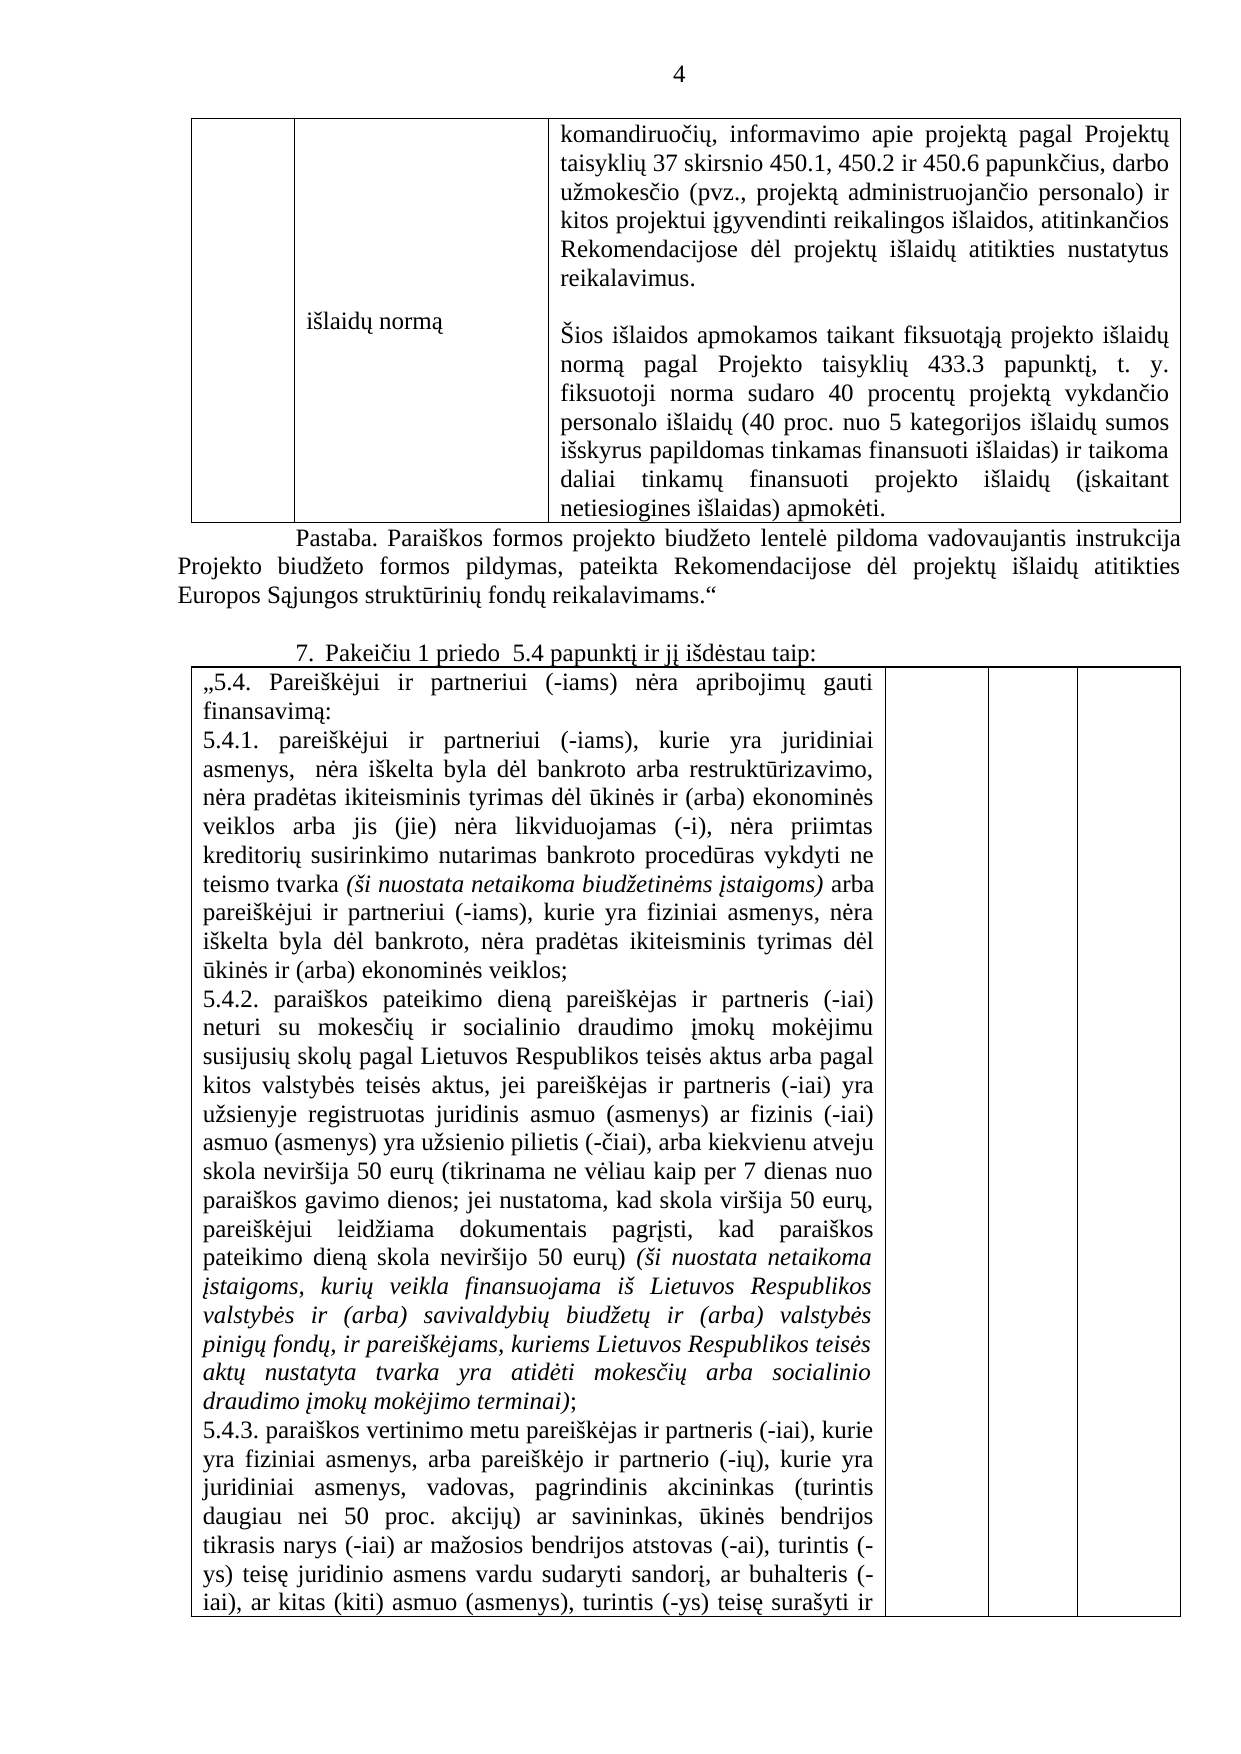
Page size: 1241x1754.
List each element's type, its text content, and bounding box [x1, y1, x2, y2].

text 7. Pakeičiu 1 priedo 5.4 papunktį ir jį išdėstau taip: [177, 638, 1181, 666]
table_header [989, 668, 1077, 1616]
table_header „5.4. Pareiškėjui ir partneriui (-iams) nėra apribojimų gauti finansavimą: 5.4.1. pareiškėjui ir partneriui (-iams), kurie yra juridiniai asmenys, nėra iškelta byla dėl bankroto arba restruktūrizavimo, nėra pradėtas ikiteisminis tyrimas dėl ūkinės ir (arba) ekonominės veiklos arba jis (jie) nėra likviduojamas (-i), nėra priimtas kreditorių susirinkimo nutarimas bankroto procedūras vykdyti ne teismo tvarka (ši nuostata netaikoma biudžetinėms įstaigoms) arba pareiškėjui ir partneriui (-iams), kurie yra fiziniai asmenys, nėra iškelta byla dėl bankroto, nėra pradėtas ikiteisminis tyrimas dėl ūkinės ir (arba) ekonominės veiklos; 5.4.2. paraiškos pateikimo dieną pareiškėjas ir partneris (-iai) neturi su mokesčių ir socialinio draudimo įmokų mokėjimu susijusių skolų pagal Lietuvos Respublikos teisės aktus arba pagal kitos valstybės teisės aktus, jei pareiškėjas ir partneris (-iai) yra užsienyje registruotas juridinis asmuo (asmenys) ar fizinis (-iai) asmuo (asmenys) yra užsienio pilietis (-čiai), arba kiekvienu atveju skola neviršija 50 eurų (tikrinama ne vėliau kaip per 7 dienas nuo paraiškos gavimo dienos; jei nustatoma, kad skola viršija 50 eurų, pareiškėjui leidžiama dokumentais pagrįsti, kad paraiškos pateikimo dieną skola neviršijo 50 eurų) (ši nuostata netaikoma įstaigoms, kurių veikla finansuojama iš Lietuvos Respublikos valstybės ir (arba) savivaldybių biudžetų ir (arba) valstybės pinigų fondų, ir pareiškėjams, kuriems Lietuvos Respublikos teisės aktų nustatyta tvarka yra atidėti mokesčių arba socialinio draudimo įmokų mokėjimo terminai); 5.4.3. paraiškos vertinimo metu pareiškėjas ir partneris (-iai), kurie yra fiziniai asmenys, arba pareiškėjo ir partnerio (-ių), kurie yra juridiniai asmenys, vadovas, pagrindinis akcininkas (turintis daugiau nei 50 proc. akcijų) ar savininkas, ūkinės bendrijos tikrasis narys (-iai) ar mažosios bendrijos atstovas (-ai), turintis (-ys) teisę juridinio asmens vardu sudaryti sandorį, ar buhalteris (-iai), ar kitas (kiti) asmuo (asmenys), turintis (-ys) teisę surašyti ir [192, 668, 885, 1616]
text Pastaba. Paraiškos formos projekto biudžeto lentelė pildoma vadovaujantis instrukcija Projekto biudžeto formos pildymas, pateikta Rekomendacijose dėl projektų išlaidų atitikties Europos Sąjungos struktūrinių fondų reikalavimams.“ [177, 523, 1181, 609]
table_cell komandiruočių, informavimo apie projektą pagal Projektų taisyklių 37 skirsnio 450.1, 450.2 ir 450.6 papunkčius, darbo užmokesčio (pvz., projektą administruojančio personalo) ir kitos projektui įgyvendinti reikalingos išlaidos, atitinkančios Rekomendacijose dėl projektų išlaidų atitikties nustatytus reikalavimus. Šios išlaidos apmokamos taikant fiksuotąją projekto išlaidų normą pagal Projekto taisyklių 433.3 papunktį, t. y. fiksuotoji norma sudaro 40 procentų projektą vykdančio personalo išlaidų (40 proc. nuo 5 kategorijos išlaidų sumos išskyrus papildomas tinkamas finansuoti išlaidas) ir taikoma daliai tinkamų finansuoti projekto išlaidų (įskaitant netiesiogines išlaidas) apmokėti. [549, 119, 1180, 522]
table_header [1078, 668, 1180, 1616]
table_header [886, 668, 988, 1616]
table_cell išlaidų normą [295, 119, 548, 522]
table_cell [192, 119, 294, 522]
